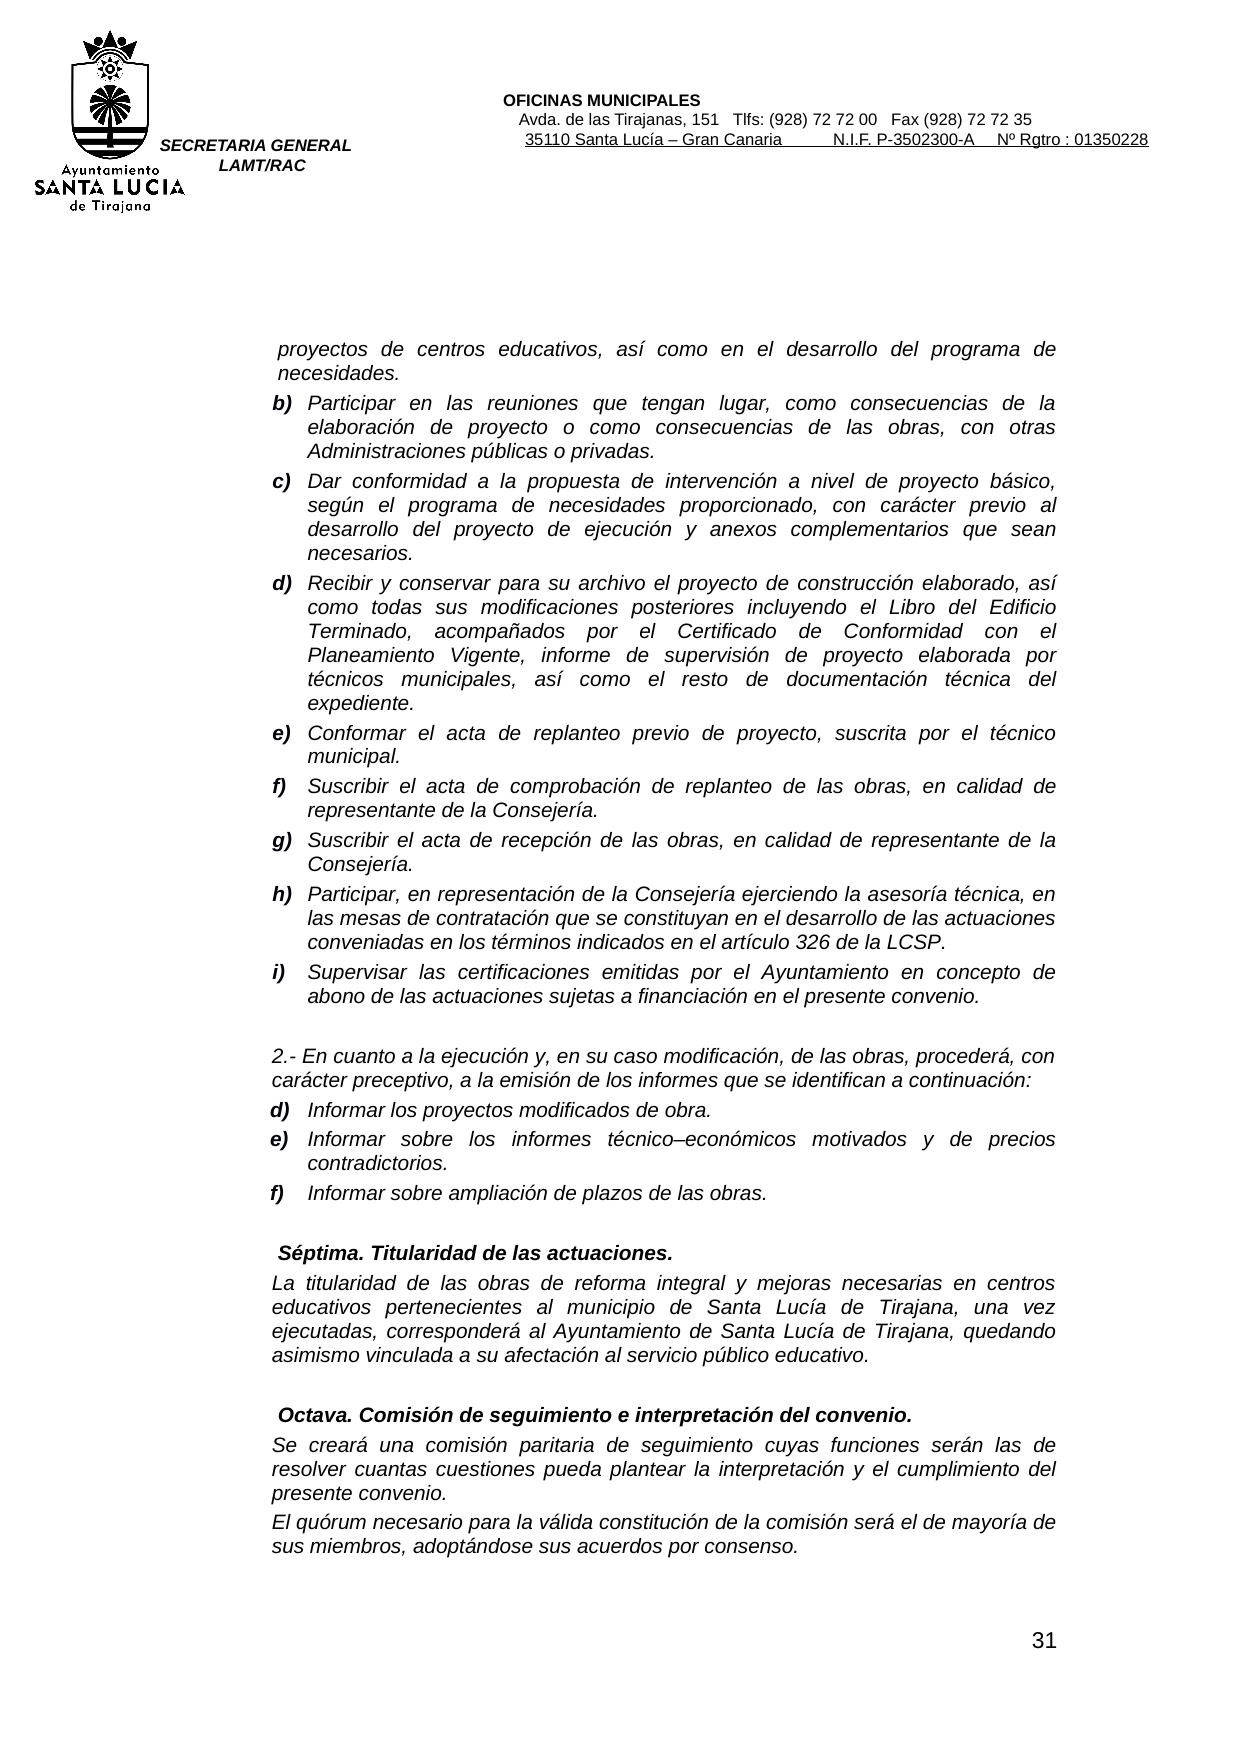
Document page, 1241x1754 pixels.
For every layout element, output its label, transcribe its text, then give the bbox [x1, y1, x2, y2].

text 2.- En cuanto a la ejecución y, en su caso modificación, de las obras, procederá, con carácter preceptivo, a la emisión de los informes que se identifican a continuación: [272, 1043, 1057, 1091]
list Informar los proyectos modificados de obra. [270, 1097, 1057, 1121]
list Recibir y conservar para su archivo el proyecto de construcción elaborado, así como todas sus modificaciones posteriores incluyendo el Libro del Edificio Terminado, acompañados por el Certificado de Conformidad con el Planeamiento Vigente, informe de supervisión de proyecto elaborada por técnicos municipales, así como el resto de documentación técnica del expediente. [272, 571, 1057, 714]
text Séptima. Titularidad de las actuaciones. [278, 1241, 1057, 1265]
text La titularidad de las obras de reforma integral y mejoras necesarias en centros educativos pertenecientes al municipio de Santa Lucía de Tirajana, una vez ejecutadas, corresponderá al Ayuntamiento de Santa Lucía de Tirajana, quedando asimismo vinculada a su afectación al servicio público educativo. [272, 1271, 1057, 1367]
list Suscribir el acta de comprobación de replanteo de las obras, en calidad de representante de la Consejería. [272, 774, 1057, 822]
picture [6, 0, 213, 239]
list proyectos de centros educativos, así como en el desarrollo del programa de necesidades. [278, 337, 1057, 385]
list Participar, en representación de la Consejería ejerciendo la asesoría técnica, en las mesas de contratación que se constituyan en el desarrollo de las actuaciones conveniadas en los términos indicados en el artículo 326 de la LCSP. [272, 882, 1057, 954]
list Informar sobre ampliación de plazos de las obras. [270, 1181, 1057, 1205]
text Se creará una comisión paritaria de seguimiento cuyas funciones serán las de resolver cuantas cuestiones pueda plantear la interpretación y el cumplimiento del presente convenio. [272, 1432, 1057, 1504]
list Dar conformidad a la propuesta de intervención a nivel de proyecto básico, según el programa de necesidades proporcionado, con carácter previo al desarrollo del proyecto de ejecución y anexos complementarios que sean necesarios. [272, 469, 1057, 565]
list Supervisar las certificaciones emitidas por el Ayuntamiento en concepto de abono de las actuaciones sujetas a financiación en el presente convenio. [272, 960, 1057, 1008]
list Conformar el acta de replanteo previo de proyecto, suscrita por el técnico municipal. [272, 720, 1057, 768]
list Suscribir el acta de recepción de las obras, en calidad de representante de la Consejería. [272, 828, 1057, 876]
list Participar en las reuniones que tengan lugar, como consecuencias de la elaboración de proyecto o como consecuencias de las obras, con otras Administraciones públicas o privadas. [272, 391, 1057, 463]
list Informar sobre los informes técnico–económicos motivados y de precios contradictorios. [270, 1127, 1057, 1175]
text El quórum necesario para la válida constitución de la comisión será el de mayoría de sus miembros, adoptándose sus acuerdos por consenso. [272, 1510, 1057, 1558]
text Octava. Comisión de seguimiento e interpretación del convenio. [278, 1402, 1057, 1426]
